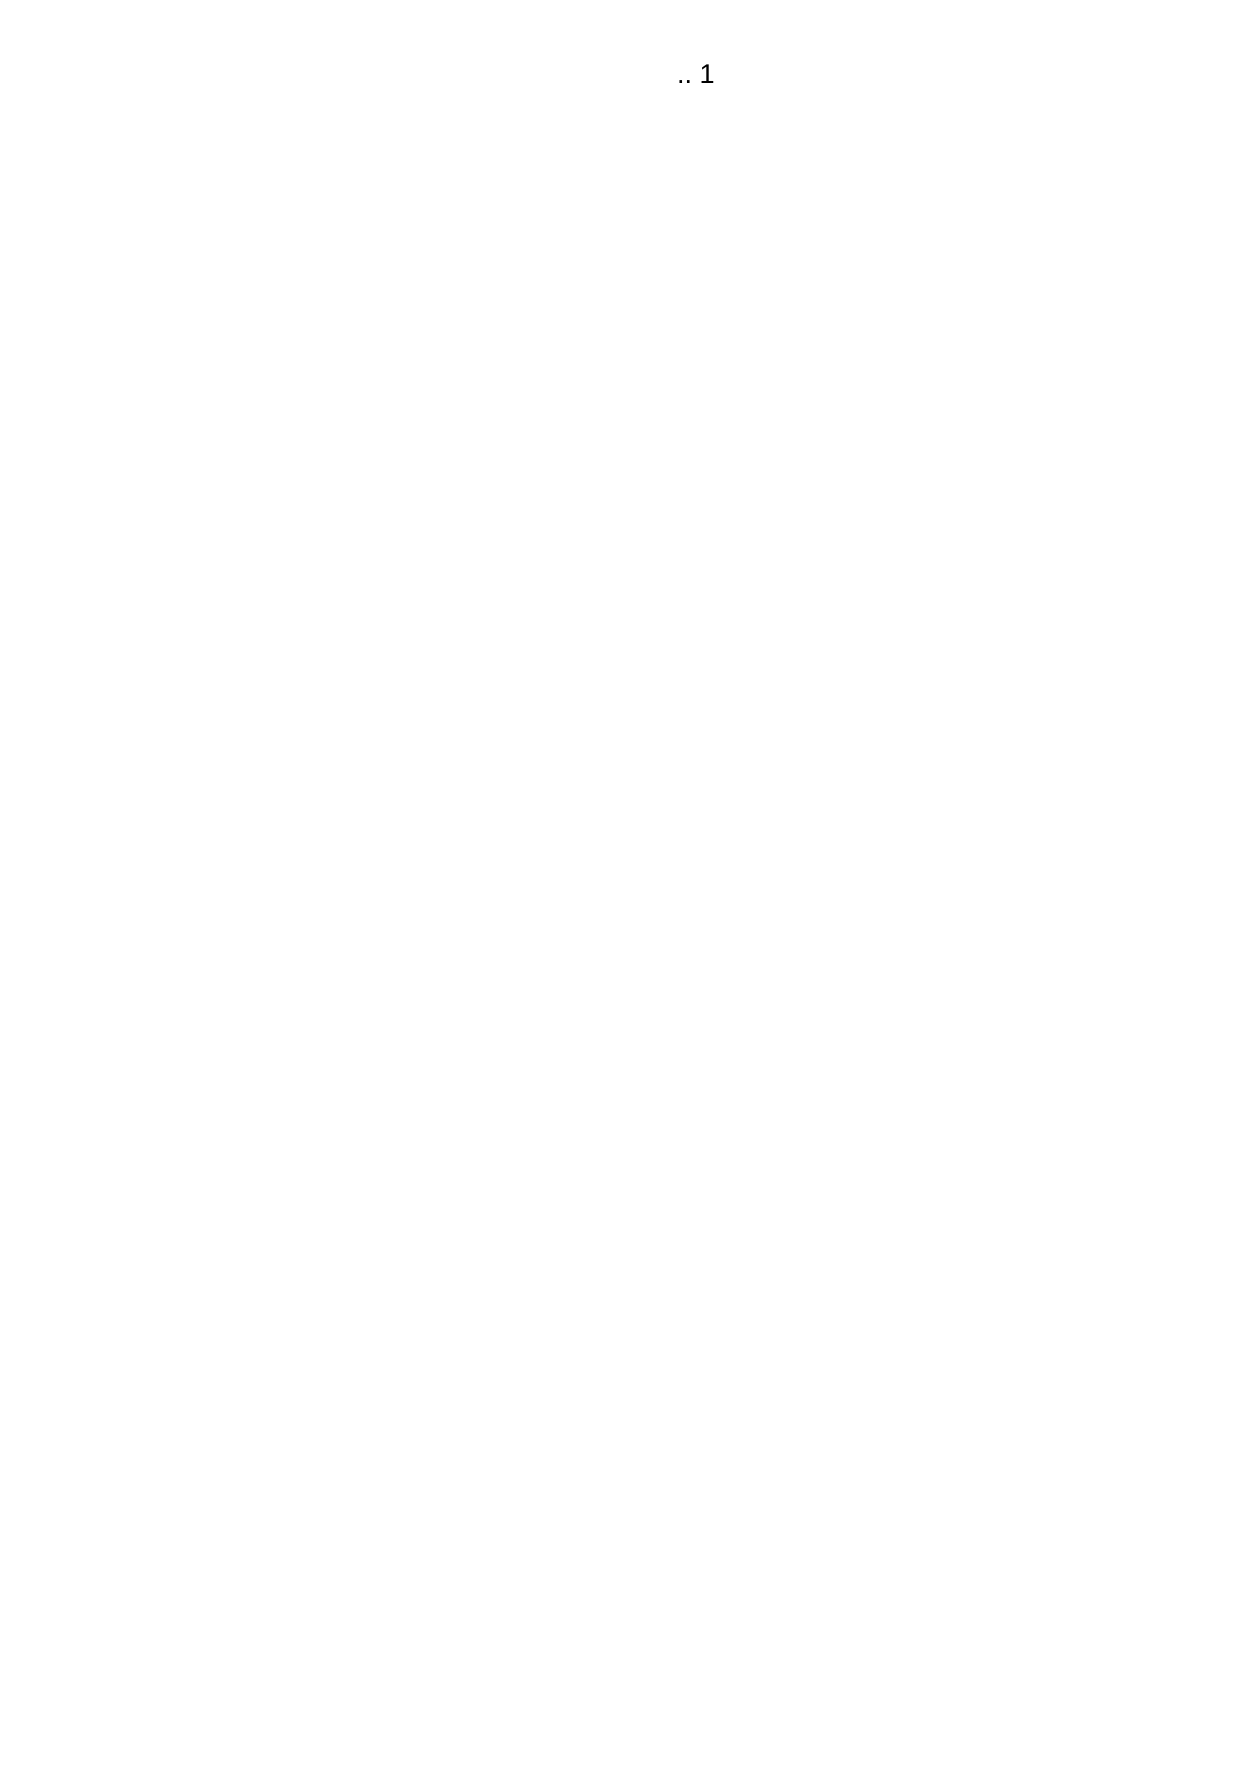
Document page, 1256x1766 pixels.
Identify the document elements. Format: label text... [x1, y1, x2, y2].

text .. 1 [150, 58, 1249, 89]
